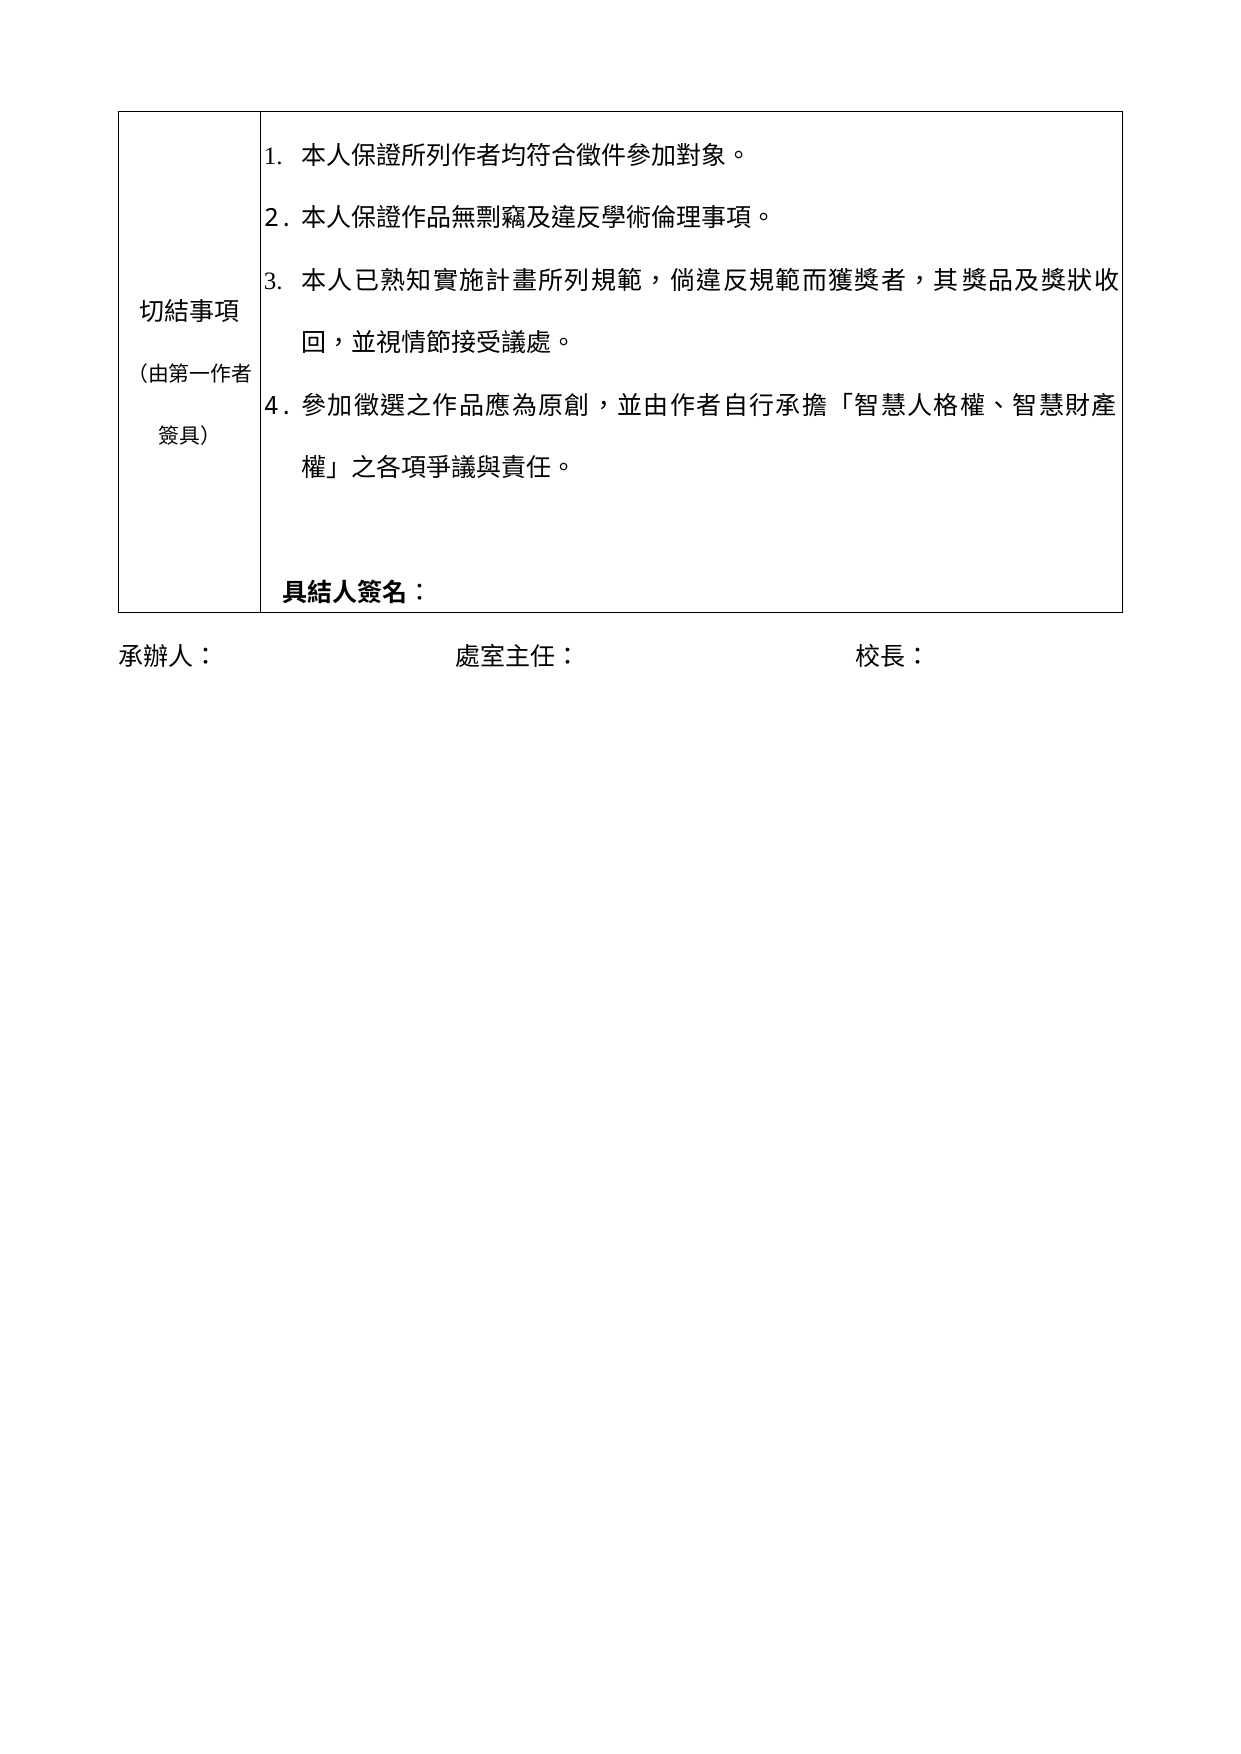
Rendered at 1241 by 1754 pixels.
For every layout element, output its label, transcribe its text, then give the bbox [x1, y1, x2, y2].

table_cell 切結事項 （由第一作者簽具） [119, 112, 260, 612]
table_cell 本人保證所列作者均符合徵件參加對象。 本人保證作品無剽竊及違反學術倫理事項。 本人已熟知實施計畫所列規範，倘違反規範而獲獎者，其獎品及獎狀收回，並視情節接受議處。 參加徵選之作品應為原創，並由作者自行承擔「智慧人格權、智慧財產權」之各項爭議與責任。 具結人簽名： [261, 112, 1122, 612]
text 承辦人： 處室主任： 校長： [118, 613, 1122, 675]
